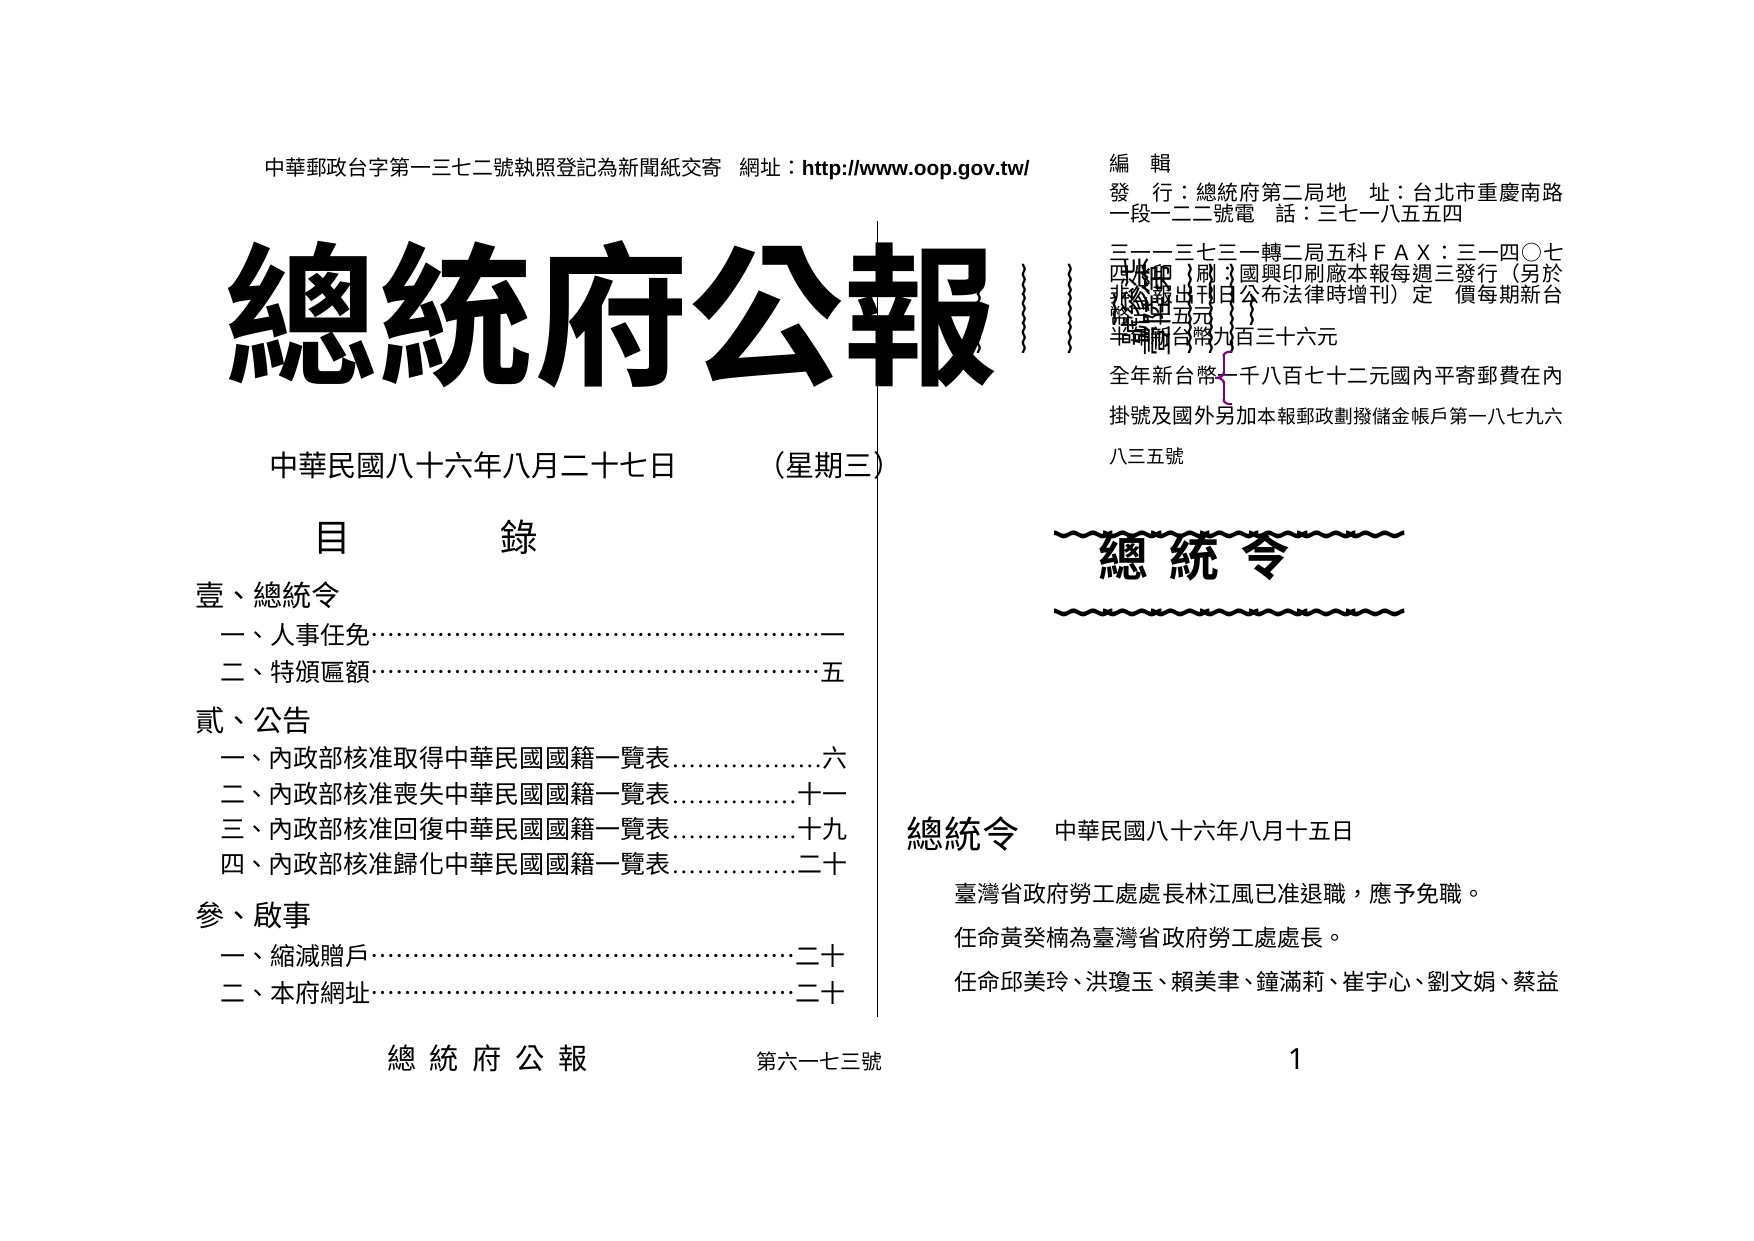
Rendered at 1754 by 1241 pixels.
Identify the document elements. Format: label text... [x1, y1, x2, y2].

text 二、本府網址……………………………………………二十 [195, 973, 847, 1010]
text 三、內政部核准回復中華民國國籍一覽表……………十九 [195, 810, 847, 846]
text 二、特頒匾額………………………………………………五 [195, 652, 847, 689]
table_cell 總統令 [904, 811, 1051, 855]
text 目 錄 [195, 222, 847, 564]
table_header ﹏﹏﹏﹏﹏﹏﹏ [1051, 222, 1564, 537]
table_header [904, 222, 1051, 537]
text 參、啟事 [195, 893, 847, 935]
text 四、內政部核准歸化中華民國國籍一覽表……………二十 [195, 846, 847, 881]
table_cell 總統令 [1051, 537, 1564, 591]
text 壹、總統令 [195, 577, 847, 614]
text 一、人事任免………………………………………………一 [195, 614, 847, 652]
text 一、內政部核准取得中華民國國籍一覽表………………六 [195, 739, 847, 775]
text 一、縮減贈戶……………………………………………二十 [195, 935, 847, 973]
table_cell [904, 591, 1051, 811]
text 臺灣省政府勞工處處長林江風已准退職，應予免職。 [907, 867, 1559, 911]
table_cell ﹏﹏﹏﹏﹏﹏﹏ [1051, 591, 1564, 811]
text 貳、公告 [195, 702, 847, 739]
table_cell 中華民國八十六年八月十五日 [1051, 811, 1564, 855]
text 任命邱美玲、洪瓊玉、賴美聿、鐘滿莉、崔宇心、劉文娟、蔡益銘、林素霞、鄭惠蘭、彭淑芬、蔡玉堂、許彩蓮、郭慧珠、陳佳吟、賴嘉慧、紀芃、蔡寶勤、廖淑鳳、洪明君、林妙紅、蔡淑華、李智琦、張玉鈴、陳金蓮、李雅惠、許妙西、王根丁、曾阿珠、蔡明杉、丁珍兒、李文煥、侯慧君、田文雄、何聖旗、李玉蘭、鄭琍玲、許珠鈴、邱美祝、汪康寧、周錦瑩、辛延玲、施彩娥、梁玲玉、歐孟萍、蘇美惠、陳心怡、羅彩鳳、廖素玉、邱華姝、趙怡婷、魏欣瑩、陳姿媚、周讚坤、武廉魁、廖來第、江美燕、許世明、洪麗娟、黃家蓉、黃凱琳、賴振揚、陳美吟、蔡淑桂、盧俊旭、楊素祝、李孟芳、顏美完、柯婀慧、蔡錦雲、劉雅惠、賴玉珠、黃千萍、林美月、洪崑裕、劉秋玉、劉益謙、高信煌、伊心霖、李金炭、李翠芬為薦任公務人員。 [907, 955, 1559, 999]
text 任命黃癸楠為臺灣省政府勞工處處長。 [907, 911, 1559, 955]
table_cell [904, 537, 1051, 591]
text 二、內政部核准喪失中華民國國籍一覽表……………十一 [195, 775, 847, 810]
